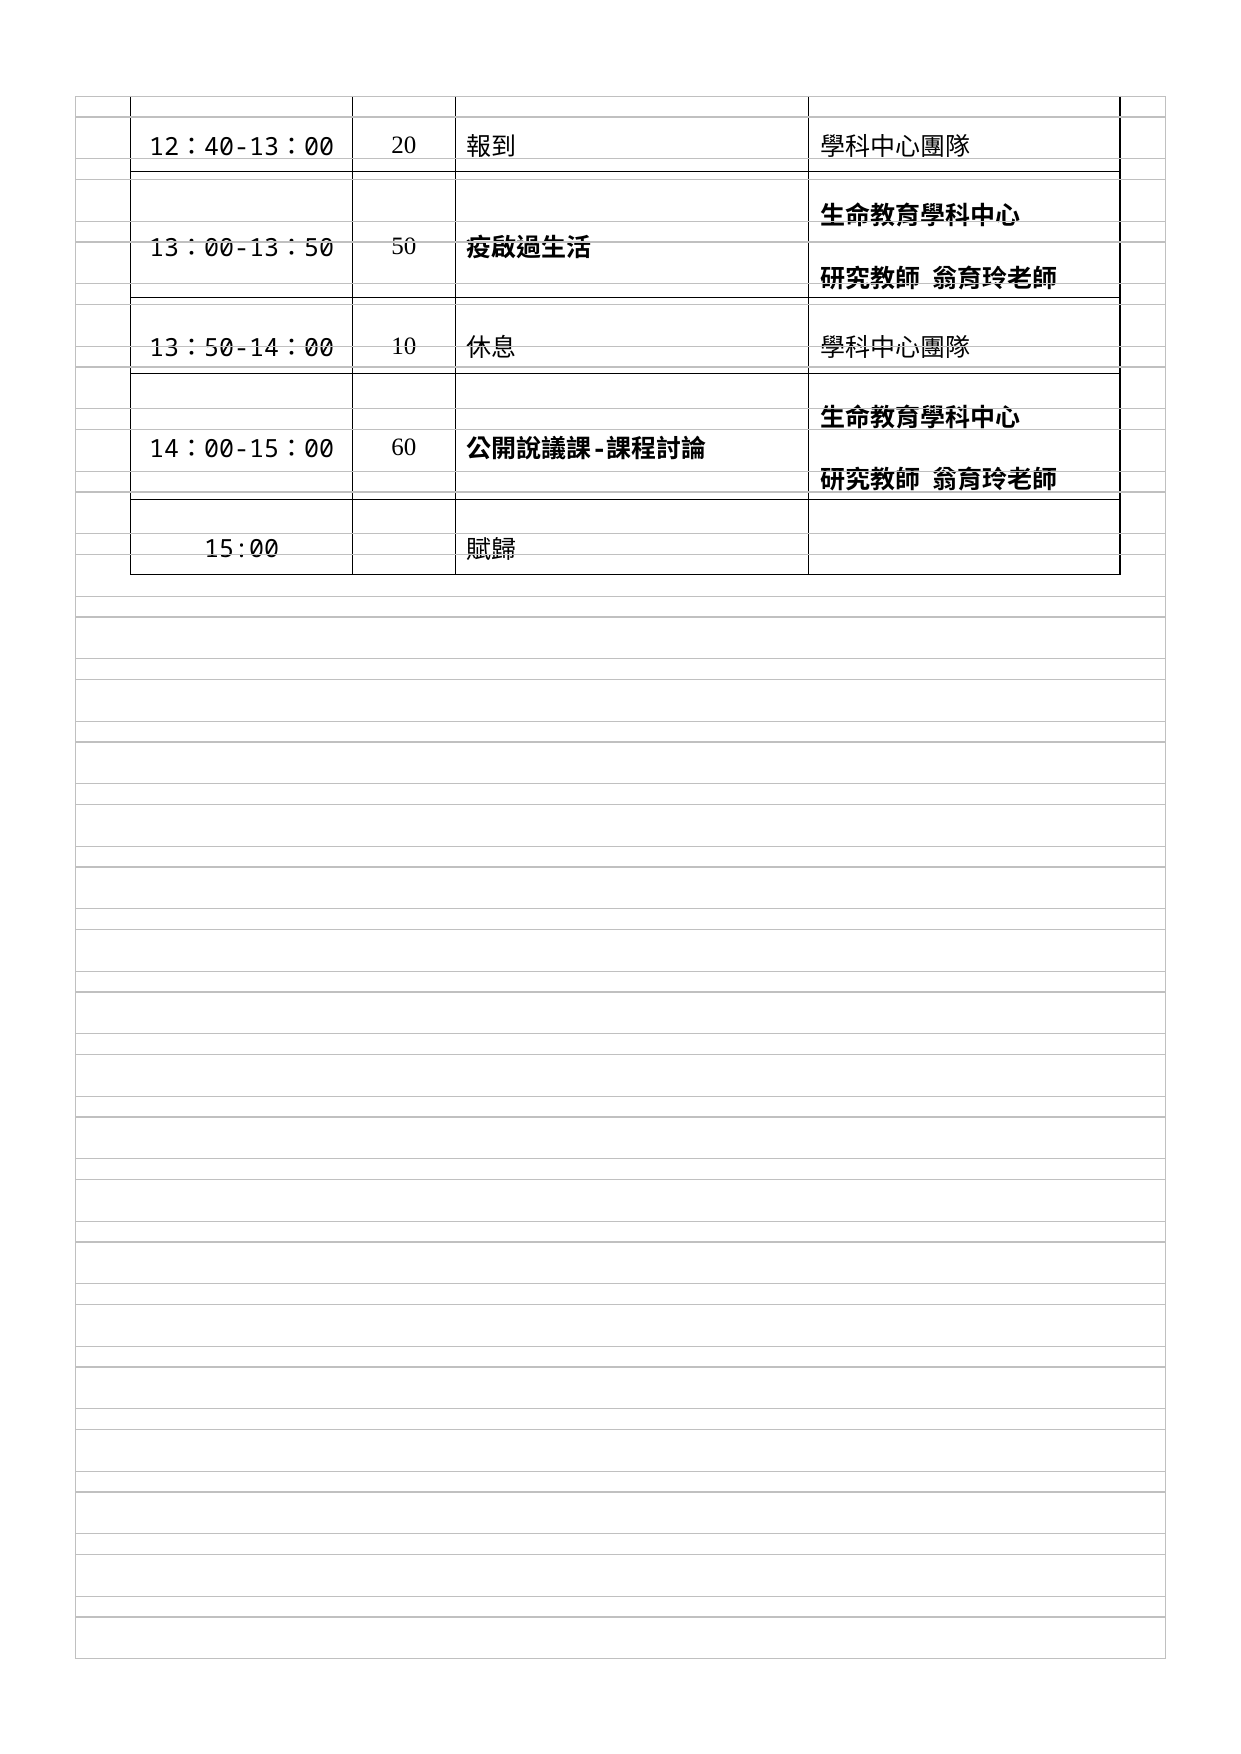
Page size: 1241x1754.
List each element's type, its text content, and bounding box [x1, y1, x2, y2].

table_cell 生命教育學科中心 [809, 409, 1119, 429]
table_cell 50 [353, 222, 455, 241]
table_cell 15:00 [131, 500, 352, 533]
table_cell [131, 374, 352, 408]
table_cell [353, 555, 455, 574]
table_cell 15:00 [131, 555, 352, 574]
table_cell 50 [353, 284, 455, 297]
table_cell [809, 500, 1119, 533]
table_cell [353, 500, 455, 533]
table_cell 疫啟過生活 [456, 222, 808, 241]
table_cell 疫啟過生活 [456, 172, 808, 179]
table_cell 50 [353, 243, 455, 283]
table_cell 賦歸 [456, 555, 808, 574]
table_cell [809, 493, 1119, 499]
table_cell 生命教育學科中心 研究教師 翁育玲老師 [809, 284, 1119, 297]
table_cell [456, 472, 808, 491]
table_cell [131, 159, 352, 171]
table_cell [456, 374, 808, 408]
table_cell 50 [353, 180, 455, 221]
table_cell 賦歸 [456, 534, 808, 554]
table_cell [353, 409, 455, 429]
table_cell 學科中心團隊 [809, 347, 1119, 366]
table_cell 14：00-15：00 [131, 430, 352, 471]
table_cell 13：50-14：00 [131, 298, 352, 304]
table_cell 10 [353, 305, 455, 346]
table_cell [131, 493, 352, 499]
table_cell 休息 [456, 298, 808, 304]
table_cell 13：00-13：50 [131, 243, 352, 283]
table_cell 疫啟過生活 [456, 180, 808, 221]
table_cell 公開說議課-課程討論 [456, 430, 808, 471]
table_cell 13：00-13：50 [131, 172, 352, 179]
table_cell 生命教育學科中心 研究教師 翁育玲老師 [809, 243, 1119, 283]
table_cell [456, 409, 808, 429]
table_cell 學科中心團隊 [809, 305, 1119, 346]
table_cell [809, 534, 1119, 554]
table_cell [456, 493, 808, 499]
table_cell 10 [353, 368, 455, 373]
table_cell [131, 409, 352, 429]
table_cell [353, 97, 455, 116]
table_cell [809, 97, 1119, 116]
table_cell 13：50-14：00 [131, 347, 352, 366]
table_cell 15:00 [131, 534, 352, 554]
table_cell [809, 374, 1119, 408]
table_cell 12：40-13：00 [131, 118, 352, 158]
table_cell [809, 555, 1119, 574]
table_cell 研究教師 翁育玲老師 [809, 472, 1119, 491]
table_cell [353, 472, 455, 491]
table_cell 生命教育學科中心 研究教師 翁育玲老師 [809, 180, 1119, 221]
table_cell [809, 430, 1119, 471]
table_cell [131, 472, 352, 491]
table_cell 10 [353, 347, 455, 366]
table_cell 13：00-13：50 [131, 222, 352, 241]
table_cell 學科中心團隊 [809, 298, 1119, 304]
table_cell [456, 97, 808, 116]
table_cell 生命教育學科中心 研究教師 翁育玲老師 [809, 222, 1119, 241]
table_cell 學科中心團隊 [809, 118, 1119, 158]
table_cell [131, 97, 352, 116]
table_cell 10 [353, 298, 455, 304]
table_cell [809, 159, 1119, 171]
table_cell 13：50-14：00 [131, 305, 352, 346]
table_cell [353, 159, 455, 171]
table_cell 20 [353, 118, 455, 158]
table_cell 13：50-14：00 [131, 368, 352, 373]
table_cell 50 [353, 172, 455, 179]
table_cell 60 [353, 430, 455, 471]
table_cell 13：00-13：50 [131, 284, 352, 297]
table_cell [353, 493, 455, 499]
table_cell 休息 [456, 368, 808, 373]
table_cell 報到 [456, 118, 808, 158]
table_cell [353, 374, 455, 408]
table_cell 疫啟過生活 [496, 246, 508, 255]
table_cell 休息 [456, 347, 808, 366]
table_cell 疫啟過生活 [456, 243, 808, 283]
table_cell [353, 534, 455, 554]
table_cell 學科中心團隊 [809, 368, 1119, 373]
table_cell 休息 [456, 305, 808, 346]
table_cell 生命教育學科中心 研究教師 翁育玲老師 [809, 172, 1119, 179]
table_cell 賦歸 [456, 500, 808, 533]
table_cell 疫啟過生活 [456, 284, 808, 297]
table_cell 13：00-13：50 [131, 180, 352, 221]
table_cell [456, 159, 808, 171]
